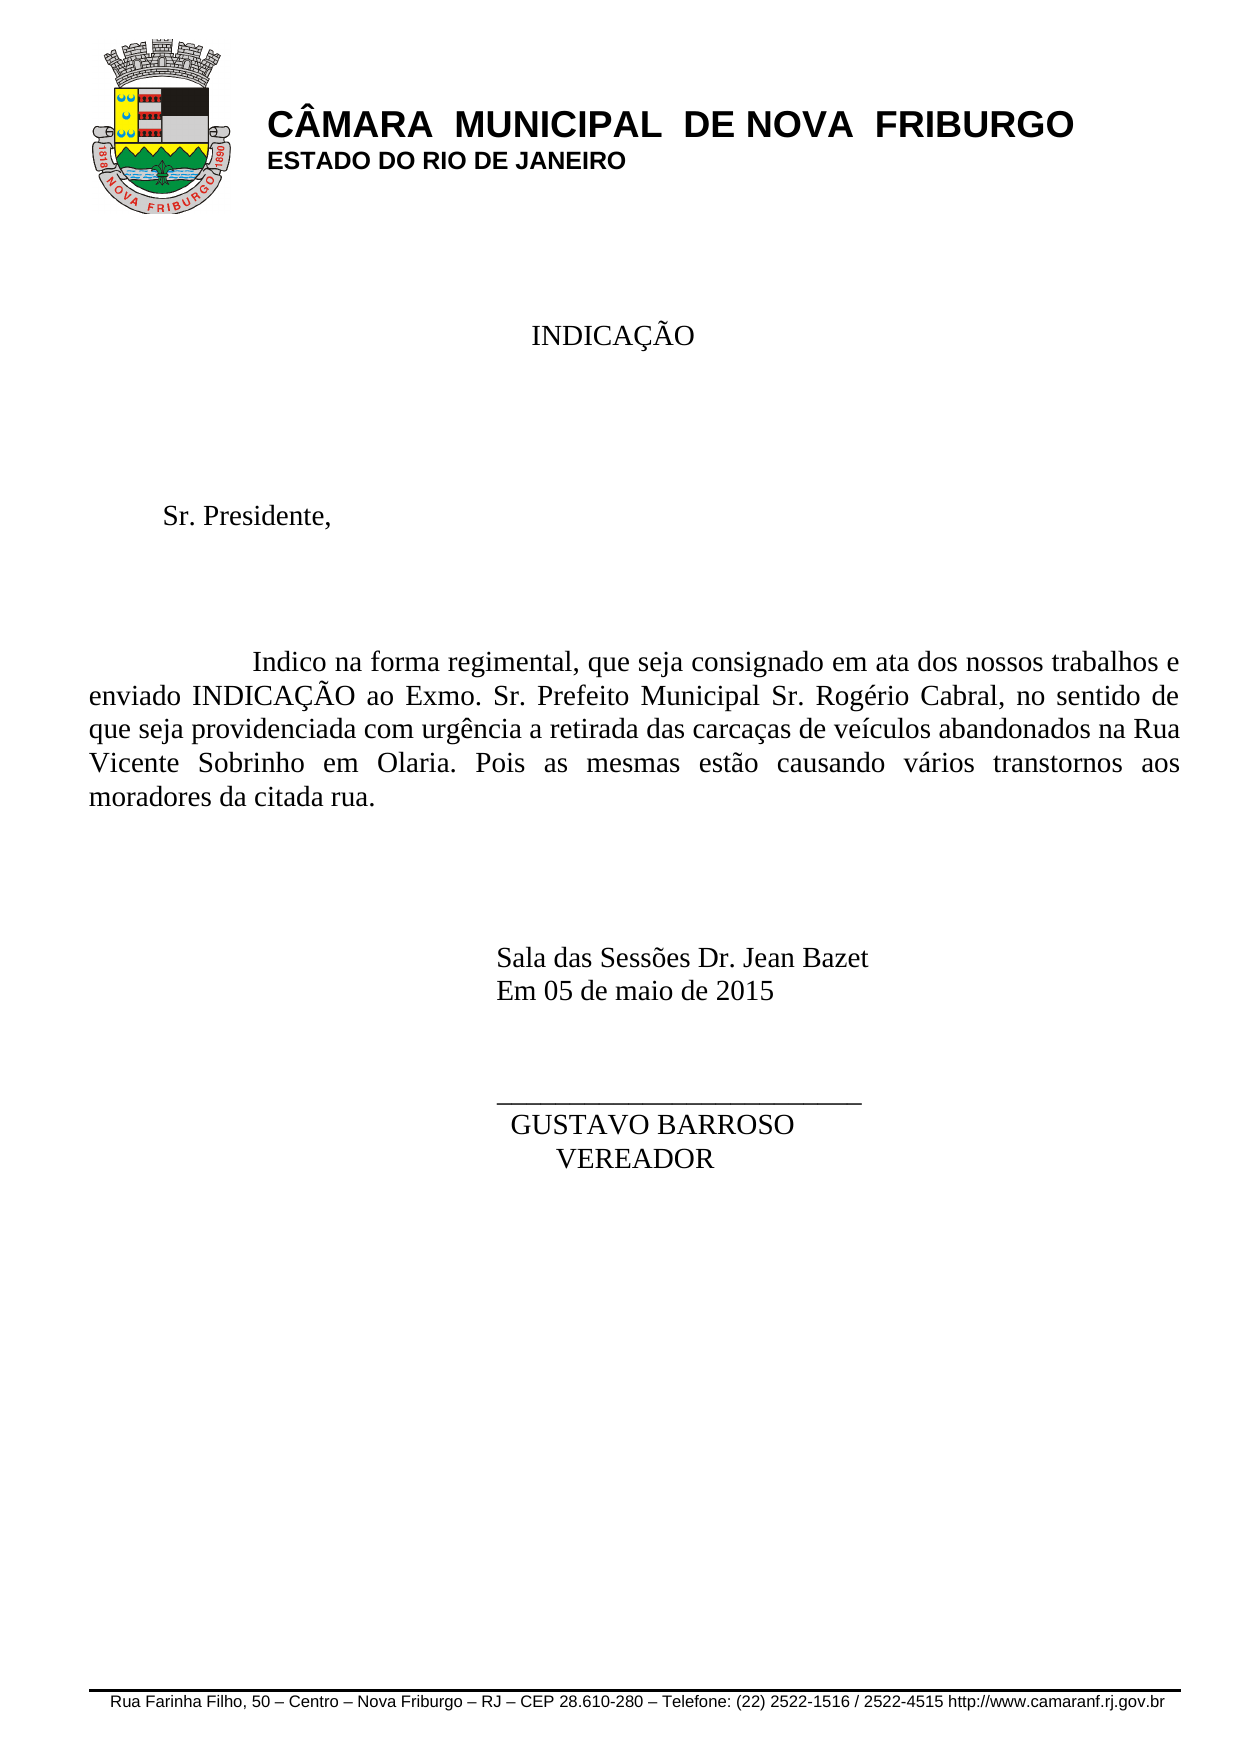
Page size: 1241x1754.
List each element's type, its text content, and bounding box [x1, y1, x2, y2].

text _________________________ [89, 1074, 1181, 1107]
text Sala das Sessões Dr. Jean Bazet [89, 940, 1181, 973]
text INDICAÇÃO [89, 318, 1181, 352]
text Sr. Presidente, [89, 498, 1181, 531]
text Em 05 de maio de 2015 [89, 973, 1181, 1007]
text VEREADOR [89, 1141, 1181, 1174]
text GUSTAVO BARROSO [89, 1107, 1181, 1141]
text Indico na forma regimental, que seja consignado em ata dos nossos trabalhos e enviado INDICAÇÃO ao Exmo. Sr. Prefeito Municipal Sr. Rogério Cabral, no sentido de que seja providenciada com urgência a retirada das carcaças de veículos abandonados na Rua Vicente Sobrinho em Olaria. Pois as mesmas estão causando vários transtornos aos moradores da citada rua. [89, 644, 1181, 812]
